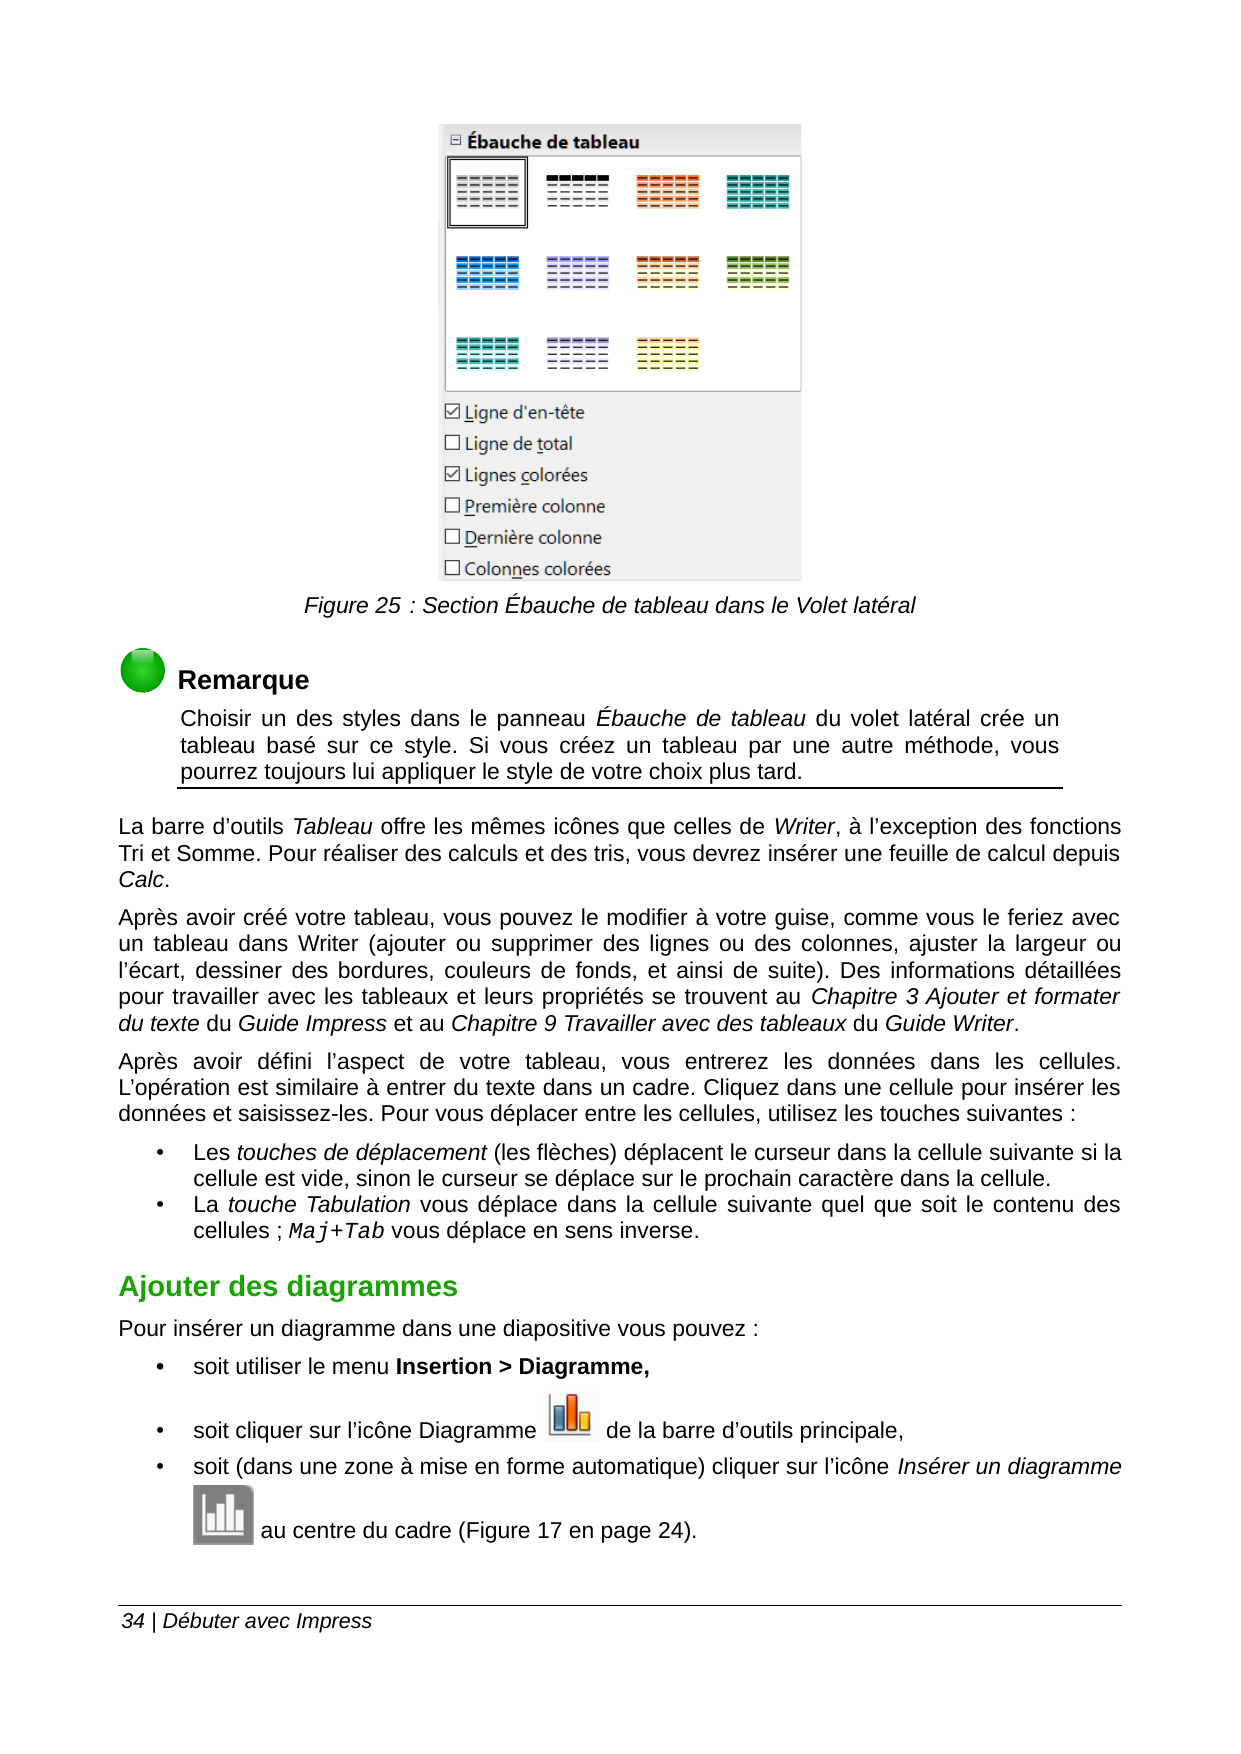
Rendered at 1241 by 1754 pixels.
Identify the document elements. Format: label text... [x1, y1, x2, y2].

list soit utiliser le menu Insertion > Diagramme, [156, 1353, 1122, 1379]
subtitle Ajouter des diagrammes [118, 1269, 1122, 1303]
text Après avoir défini l’aspect de votre tableau, vous entrerez les données dans les cellules. L’opération est similaire à entrer du texte dans un cadre. Cliquez dans une cellule pour insérer les données et saisissez-les. Pour vous déplacer entre les cellules, utilisez les touches suivantes : [118, 1048, 1122, 1127]
text Pour insérer un diagramme dans une diapositive vous pouvez : [118, 1315, 1122, 1341]
list soit (dans une zone à mise en forme automatique) cliquer sur l’icône Insérer un diagramme au centre du cadre (Figure 17 en page 24). [156, 1453, 1122, 1557]
text La barre d’outils Tableau offre les mêmes icônes que celles de Writer, à l’exception des fonctions Tri et Somme. Pour réaliser des calculs et des tris, vous devrez insérer une feuille de calcul depuis Calc. [118, 813, 1122, 892]
picture [193, 1485, 254, 1545]
list La touche Tabulation vous déplace dans la cellule suivante quel que soit le contenu des cellules ; Maj+Tab vous déplace en sens inverse. [156, 1191, 1122, 1246]
text Choisir un des styles dans le panneau Ébauche de tableau du volet latéral crée un tableau basé sur ce style. Si vous créez un tableau par une autre méthode, vous pourrez toujours lui appliquer le style de votre choix plus tard. [177, 702, 1063, 787]
list Les touches de déplacement (les flèches) déplacent le curseur dans la cellule suivante si la cellule est vide, sinon le curseur se déplace sur le prochain caractère dans la cellule. [156, 1138, 1122, 1191]
text Figure 25 : Section Ébauche de tableau dans le Volet latéral [304, 592, 936, 619]
picture [438, 124, 802, 581]
text Après avoir créé votre tableau, vous pouvez le modifier à votre guise, comme vous le feriez avec un tableau dans Writer (ajouter ou supprimer des lignes ou des colonnes, ajuster la largeur ou l’écart, dessiner des bordures, couleurs de fonds, et ainsi de suite). Des informations détaillées pour travailler avec les tableaux et leurs propriétés se trouvent au Chapitre 3 Ajouter et formater du texte du Guide Impress et au Chapitre 9 Travailler avec des tableaux du Guide Writer. [118, 904, 1122, 1036]
subtitle Remarque [118, 646, 1122, 695]
picture [543, 1385, 600, 1442]
list soit cliquer sur l’icône Diagramme de la barre d’outils principale, [156, 1379, 1122, 1453]
